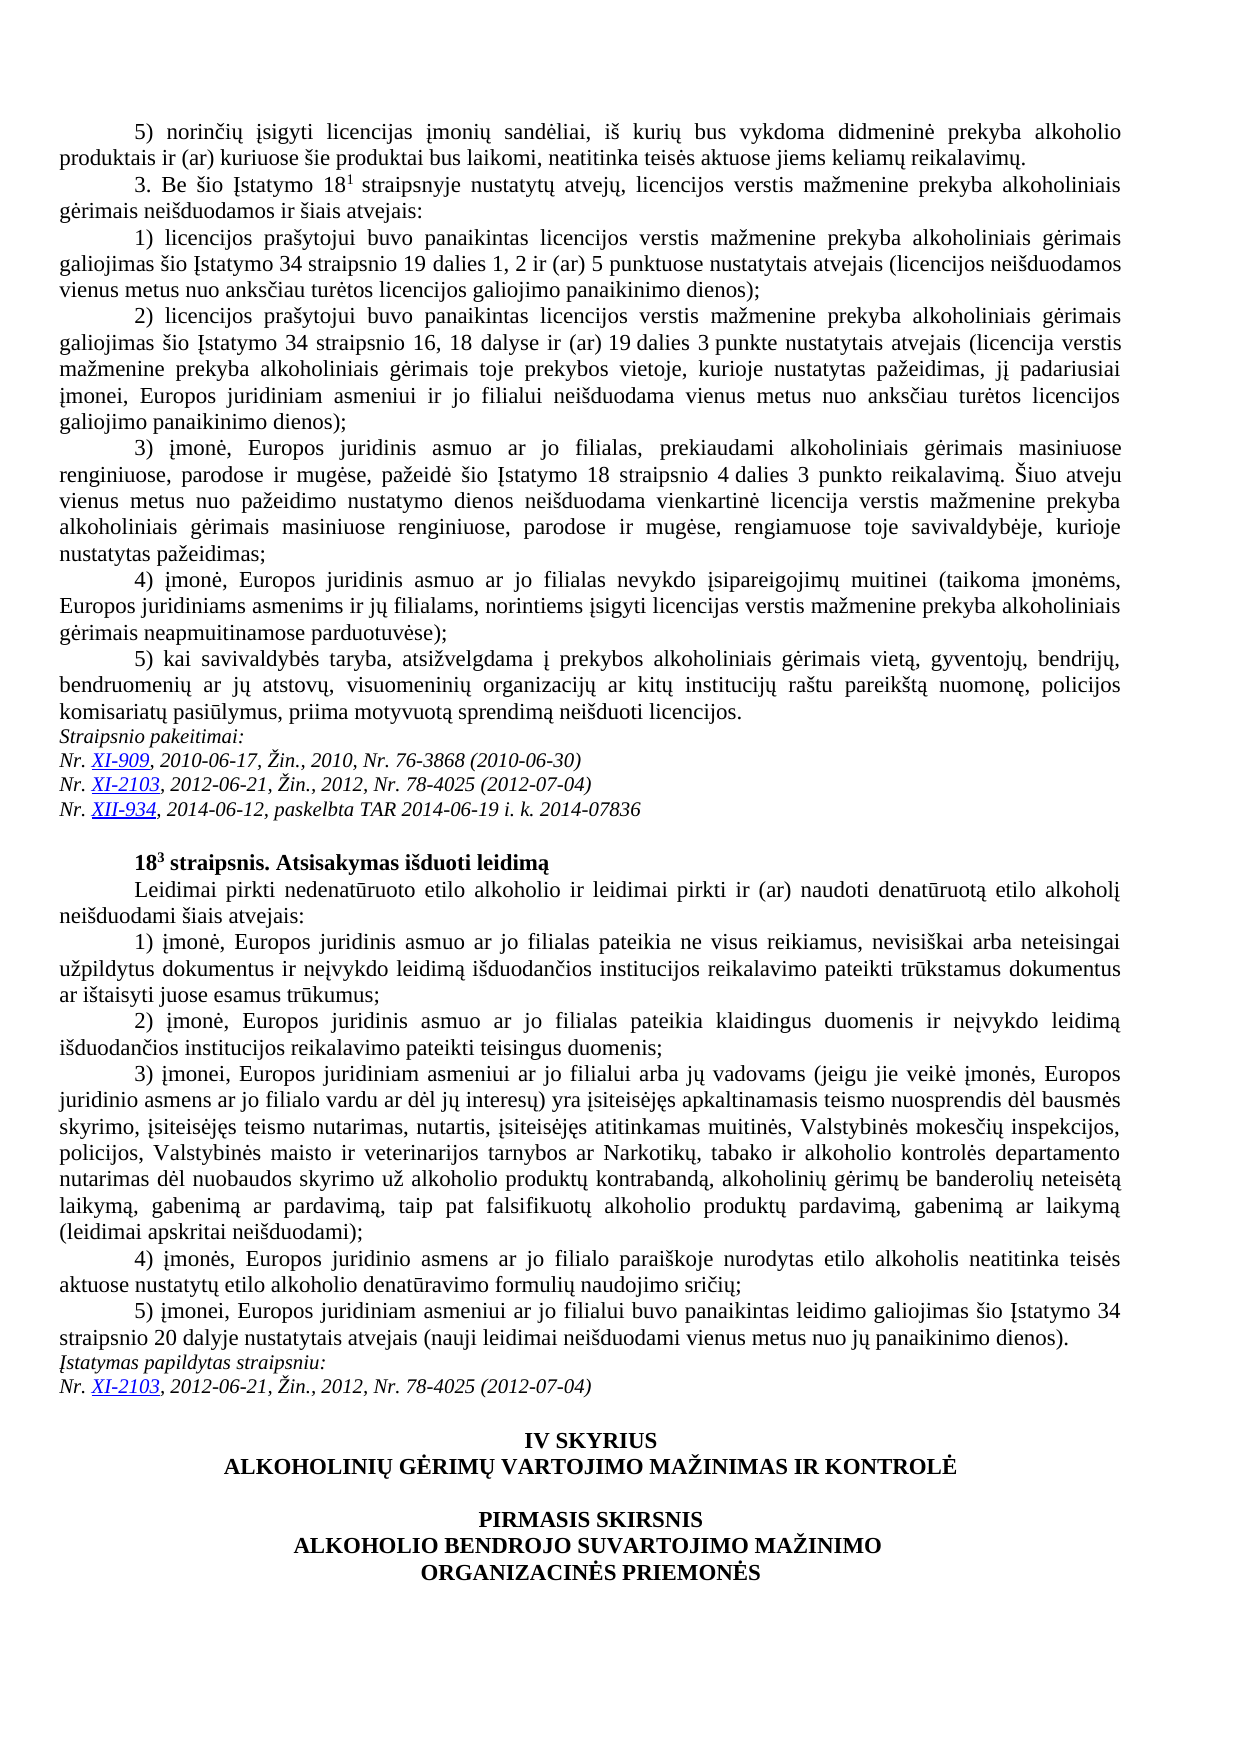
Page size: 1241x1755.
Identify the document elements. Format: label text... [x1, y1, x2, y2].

text 3) įmonei, Europos juridiniam asmeniui ar jo filialui arba jų vadovams (jeigu jie veikė įmonės, Europos juridinio asmens ar jo filialo vardu ar dėl jų interesų) yra įsiteisėjęs apkaltinamasis teismo nuosprendis dėl bausmės skyrimo, įsiteisėjęs teismo nutarimas, nutartis, įsiteisėjęs atitinkamas muitinės, Valstybinės mokesčių inspekcijos, policijos, Valstybinės maisto ir veterinarijos tarnybos ar Narkotikų, tabako ir alkoholio kontrolės departamento nutarimas dėl nuobaudos skyrimo už alkoholio produktų kontrabandą, alkoholinių gėrimų be banderolių neteisėtą laikymą, gabenimą ar pardavimą, taip pat falsifikuotų alkoholio produktų pardavimą, gabenimą ar laikymą (leidimai apskritai neišduodami); [59, 1060, 1122, 1244]
text 3) įmonė, Europos juridinis asmuo ar jo filialas, prekiaudami alkoholiniais gėrimais masiniuose renginiuose, parodose ir mugėse, pažeidė šio Įstatymo 18 straipsnio 4 dalies 3 punkto reikalavimą. Šiuo atveju vienus metus nuo pažeidimo nustatymo dienos neišduodama vienkartinė licencija verstis mažmenine prekyba alkoholiniais gėrimais masiniuose renginiuose, parodose ir mugėse, rengiamuose toje savivaldybėje, kurioje nustatytas pažeidimas; [59, 434, 1122, 566]
text Įstatymas papildytas straipsniu: [59, 1350, 1122, 1374]
text 183 straipsnis. Atsisakymas išduoti leidimą [59, 849, 1122, 876]
text 5) įmonei, Europos juridiniam asmeniui ar jo filialui buvo panaikintas leidimo galiojimas šio Įstatymo 34 straipsnio 20 dalyje nustatytais atvejais (nauji leidimai neišduodami vienus metus nuo jų panaikinimo dienos). [59, 1297, 1122, 1350]
text PIRMASIS SKIRSNIS [59, 1506, 1122, 1532]
text 1) įmonė, Europos juridinis asmuo ar jo filialas pateikia ne visus reikiamus, nevisiškai arba neteisingai užpildytus dokumentus ir neįvykdo leidimą išduodančios institucijos reikalavimo pateikti trūkstamus dokumentus ar ištaisyti juose esamus trūkumus; [59, 928, 1122, 1007]
text ALKOHOLINIŲ GĖRIMŲ VARTOJIMO MAŽINIMAS IR KONTROLĖ [59, 1453, 1122, 1479]
text 5) kai savivaldybės taryba, atsižvelgdama į prekybos alkoholiniais gėrimais vietą, gyventojų, bendrijų, bendruomenių ar jų atstovų, visuomeninių organizacijų ar kitų institucijų raštu pareikštą nuomonę, policijos komisariatų pasiūlymus, priima motyvuotą sprendimą neišduoti licencijos. [59, 645, 1122, 724]
text 4) įmonės, Europos juridinio asmens ar jo filialo paraiškoje nurodytas etilo alkoholis neatitinka teisės aktuose nustatytų etilo alkoholio denatūravimo formulių naudojimo sričių; [59, 1244, 1122, 1297]
text 3. Be šio Įstatymo 181 straipsnyje nustatytų atvejų, licencijos verstis mažmenine prekyba alkoholiniais gėrimais neišduodamos ir šiais atvejais: [59, 171, 1122, 223]
text IV SKYRIUS [59, 1427, 1122, 1453]
text 4) įmonė, Europos juridinis asmuo ar jo filialas nevykdo įsipareigojimų muitinei (taikoma įmonėms, Europos juridiniams asmenims ir jų filialams, norintiems įsigyti licencijas verstis mažmenine prekyba alkoholiniais gėrimais neapmuitinamose parduotuvėse); [59, 566, 1122, 645]
text Nr. XI-2103, 2012-06-21, Žin., 2012, Nr. 78-4025 (2012-07-04) [59, 772, 1122, 796]
text Nr. XII-934, 2014-06-12, paskelbta TAR 2014-06-19 i. k. 2014-07836 [59, 796, 1122, 821]
text Straipsnio pakeitimai: [59, 724, 1122, 748]
text 2) įmonė, Europos juridinis asmuo ar jo filialas pateikia klaidingus duomenis ir neįvykdo leidimą išduodančios institucijos reikalavimo pateikti teisingus duomenis; [59, 1007, 1122, 1060]
text Nr. XI-2103, 2012-06-21, Žin., 2012, Nr. 78-4025 (2012-07-04) [59, 1374, 1122, 1398]
text 5) norinčių įsigyti licencijas įmonių sandėliai, iš kurių bus vykdoma didmeninė prekyba alkoholio produktais ir (ar) kuriuose šie produktai bus laikomi, neatitinka teisės aktuose jiems keliamų reikalavimų. [59, 118, 1122, 171]
text Nr. XI-909, 2010-06-17, Žin., 2010, Nr. 76-3868 (2010-06-30) [59, 748, 1122, 772]
text ORGANIZACINĖS PRIEMONĖS [59, 1559, 1122, 1585]
text Leidimai pirkti nedenatūruoto etilo alkoholio ir leidimai pirkti ir (ar) naudoti denatūruotą etilo alkoholį neišduodami šiais atvejais: [59, 876, 1122, 928]
text 2) licencijos prašytojui buvo panaikintas licencijos verstis mažmenine prekyba alkoholiniais gėrimais galiojimas šio Įstatymo 34 straipsnio 16, 18 dalyse ir (ar) 19 dalies 3 punkte nustatytais atvejais (licencija verstis mažmenine prekyba alkoholiniais gėrimais toje prekybos vietoje, kurioje nustatytas pažeidimas, jį padariusiai įmonei, Europos juridiniam asmeniui ir jo filialui neišduodama vienus metus nuo anksčiau turėtos licencijos galiojimo panaikinimo dienos); [59, 303, 1122, 434]
text ALKOHOLIO BENDROJO SUVARTOJIMO MAŽINIMO [59, 1532, 1122, 1559]
text 1) licencijos prašytojui buvo panaikintas licencijos verstis mažmenine prekyba alkoholiniais gėrimais galiojimas šio Įstatymo 34 straipsnio 19 dalies 1, 2 ir (ar) 5 punktuose nustatytais atvejais (licencijos neišduodamos vienus metus nuo anksčiau turėtos licencijos galiojimo panaikinimo dienos); [59, 223, 1122, 303]
